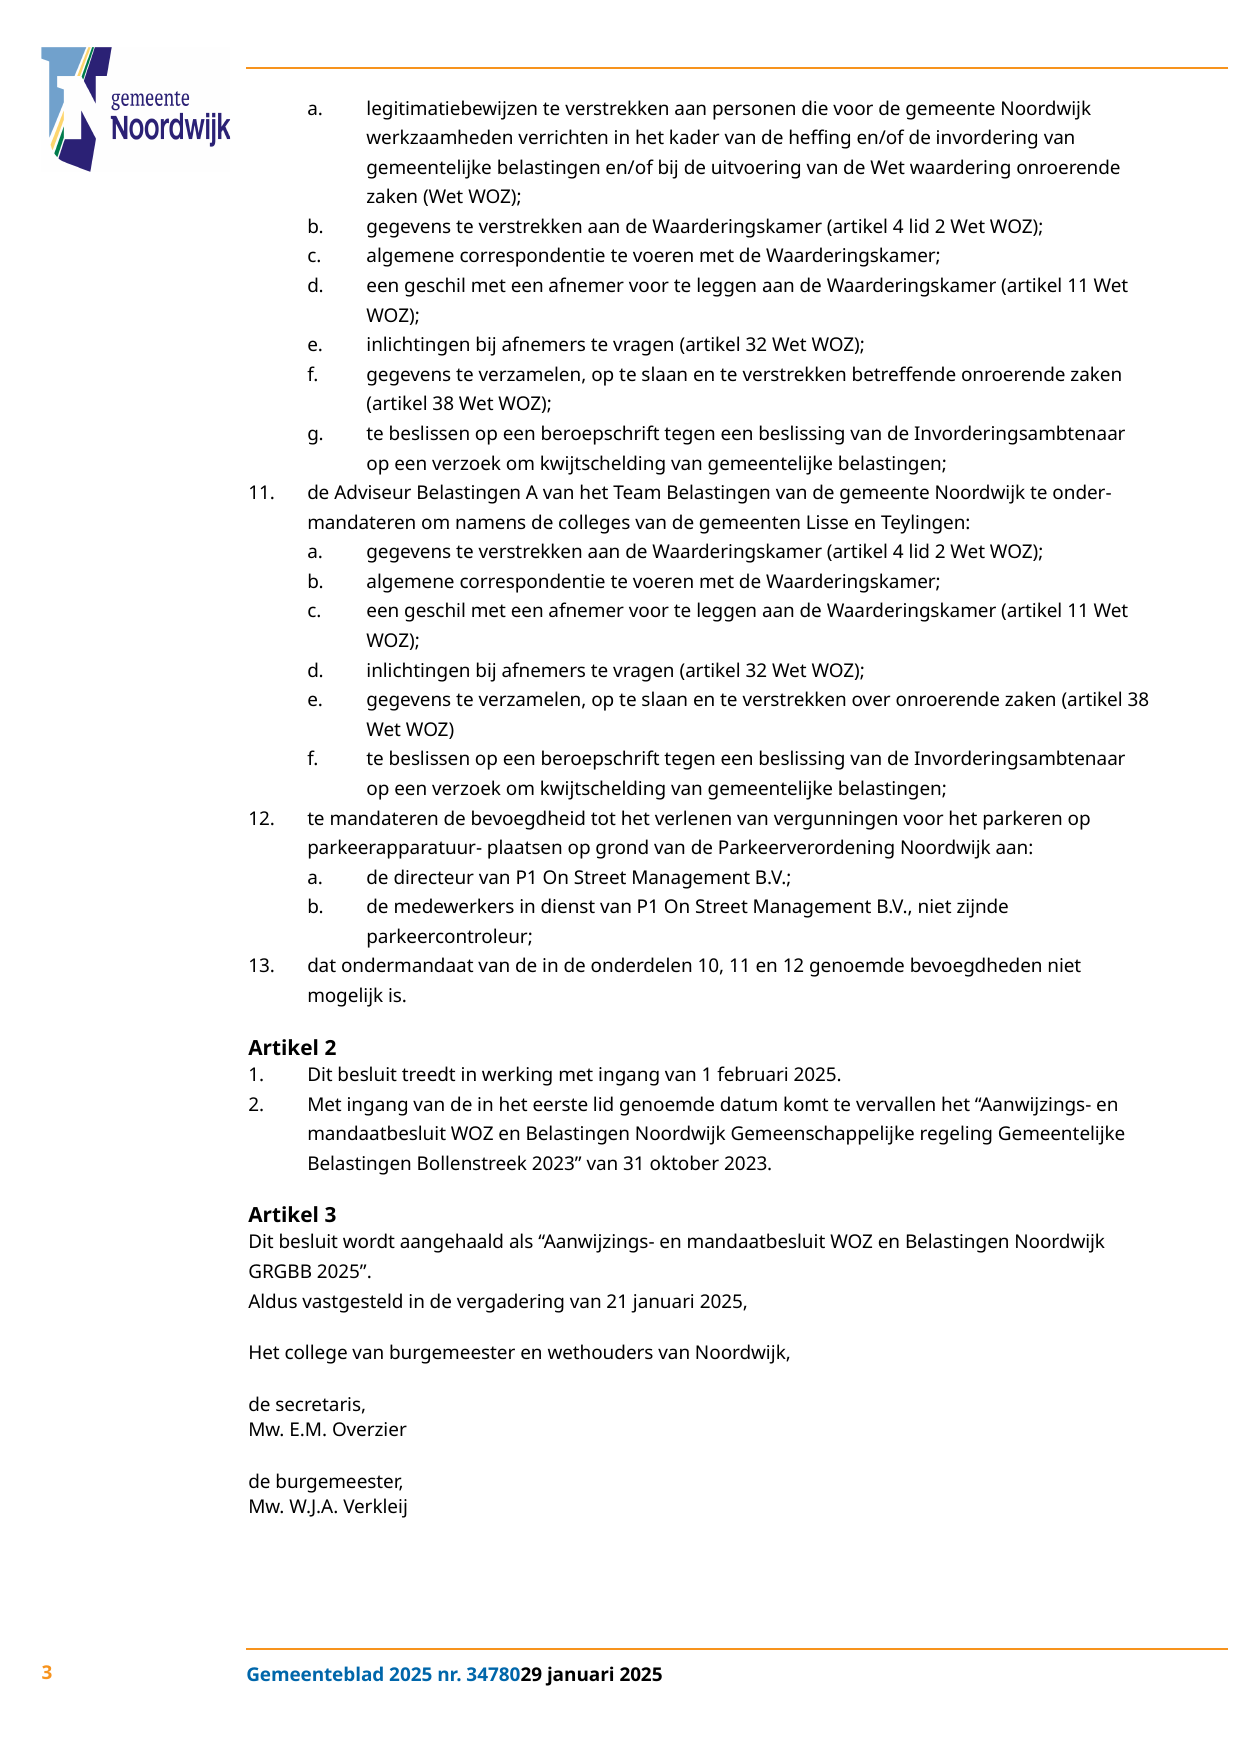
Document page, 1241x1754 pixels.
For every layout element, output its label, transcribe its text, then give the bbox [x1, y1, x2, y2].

list gegevens te verstrekken aan de Waarderingskamer (artikel 4 lid 2 Wet WOZ); [307, 538, 1152, 564]
list te beslissen op een beroepschrift tegen een beslissing van de Invorderingsambtenaar op een verzoek om kwijtschelding van gemeentelijke belastingen; [307, 420, 1152, 476]
list de medewerkers in dienst van P1 On Street Management B.V., niet zijnde parkeercontroleur; [307, 893, 1152, 949]
list de directeur van P1 On Street Management B.V.; [307, 864, 1152, 890]
list Met ingang van de in het eerste lid genoemde datum komt te vervallen het “Aanwijzings- en mandaatbesluit WOZ en Belastingen Noordwijk Gemeenschappelijke regeling Gemeentelijke Belastingen Bollenstreek 2023” van 31 oktober 2023. [248, 1091, 1152, 1176]
list algemene correspondentie te voeren met de Waarderingskamer; [307, 243, 1152, 268]
list Dit besluit treedt in werking met ingang van 1 februari 2025. [248, 1061, 1152, 1087]
list een geschil met een afnemer voor te leggen aan de Waarderingskamer (artikel 11 Wet WOZ); [307, 598, 1152, 653]
text Artikel 3 [248, 1200, 1152, 1229]
list inlichtingen bij afnemers te vragen (artikel 32 Wet WOZ); [307, 657, 1152, 683]
list te mandateren de bevoegdheid tot het verlenen van vergunningen voor het parkeren op parkeerapparatuur- plaatsen op grond van de Parkeerverordening Noordwijk aan: [248, 805, 1152, 860]
list gegevens te verzamelen, op te slaan en te verstrekken over onroerende zaken (artikel 38 Wet WOZ) [307, 686, 1152, 742]
list de Adviseur Belastingen A van het Team Belastingen van de gemeente Noordwijk te onder-mandateren om namens de colleges van de gemeenten Lisse en Teylingen: [248, 479, 1152, 535]
list inlichtingen bij afnemers te vragen (artikel 32 Wet WOZ); [307, 331, 1152, 357]
list legitimatiebewijzen te verstrekken aan personen die voor de gemeente Noordwijk werkzaamheden verrichten in het kader van de heffing en/of de invordering van gemeentelijke belastingen en/of bij de uitvoering van de Wet waardering onroerende zaken (Wet WOZ); [307, 95, 1152, 209]
list dat ondermandaat van de in de onderdelen 10, 11 en 12 genoemde bevoegdheden niet mogelijk is. [248, 953, 1152, 1008]
text de burgemeester, [248, 1468, 1152, 1494]
text de secretaris, [248, 1391, 1152, 1417]
list gegevens te verzamelen, op te slaan en te verstrekken betreffende onroerende zaken (artikel 38 Wet WOZ); [307, 361, 1152, 416]
text Mw. E.M. Overzier [248, 1417, 1152, 1442]
list een geschil met een afnemer voor te leggen aan de Waarderingskamer (artikel 11 Wet WOZ); [307, 272, 1152, 328]
text Artikel 2 [248, 1033, 1152, 1061]
text Aldus vastgesteld in de vergadering van 21 januari 2025, [248, 1288, 1152, 1314]
text Dit besluit wordt aangehaald als “Aanwijzings- en mandaatbesluit WOZ en Belastingen Noordwijk GRGBB 2025”. [248, 1229, 1152, 1284]
list algemene correspondentie te voeren met de Waarderingskamer; [307, 568, 1152, 594]
list gegevens te verstrekken aan de Waarderingskamer (artikel 4 lid 2 Wet WOZ); [307, 213, 1152, 239]
text Mw. W.J.A. Verkleij [248, 1494, 1152, 1519]
picture [41, 47, 231, 172]
list te beslissen op een beroepschrift tegen een beslissing van de Invorderingsambtenaar op een verzoek om kwijtschelding van gemeentelijke belastingen; [307, 746, 1152, 801]
text Het college van burgemeester en wethouders van Noordwijk, [248, 1339, 1152, 1365]
